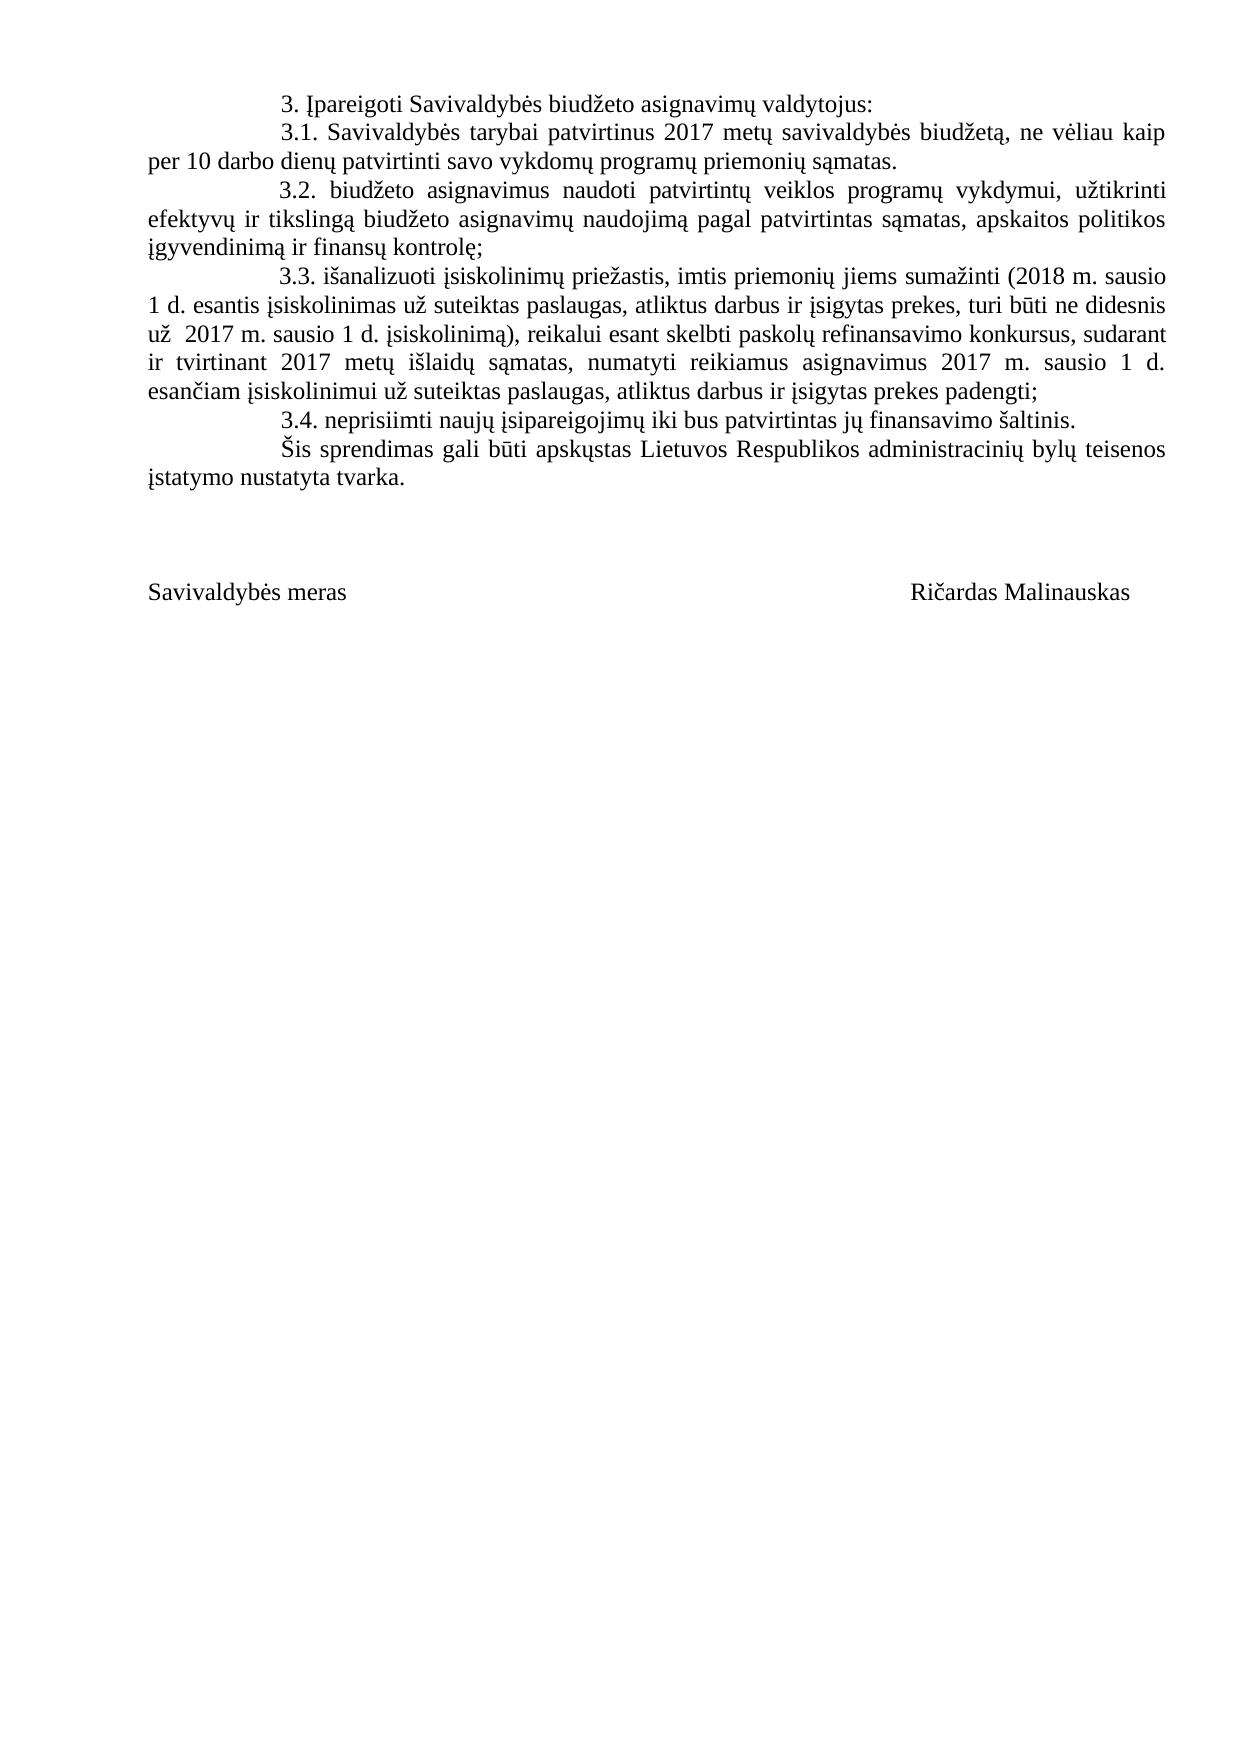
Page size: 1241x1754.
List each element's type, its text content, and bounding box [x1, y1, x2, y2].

text 3.1. Savivaldybės tarybai patvirtinus 2017 metų savivaldybės biudžetą, ne vėliau kaip per 10 darbo dienų patvirtinti savo vykdomų programų priemonių sąmatas. [148, 117, 1167, 175]
text Savivaldybės meras Ričardas Malinauskas [148, 577, 1167, 606]
text 3.2. biudžeto asignavimus naudoti patvirtintų veiklos programų vykdymui, užtikrinti efektyvų ir tikslingą biudžeto asignavimų naudojimą pagal patvirtintas sąmatas, apskaitos politikos įgyvendinimą ir finansų kontrolę; [148, 175, 1167, 261]
text 3.3. išanalizuoti įsiskolinimų priežastis, imtis priemonių jiems sumažinti (2018 m. sausio 1 d. esantis įsiskolinimas už suteiktas paslaugas, atliktus darbus ir įsigytas prekes, turi būti ne didesnis už 2017 m. sausio 1 d. įsiskolinimą), reikalui esant skelbti paskolų refinansavimo konkursus, sudarant ir tvirtinant 2017 metų išlaidų sąmatas, numatyti reikiamus asignavimus 2017 m. sausio 1 d. esančiam įsiskolinimui už suteiktas paslaugas, atliktus darbus ir įsigytas prekes padengti; [148, 261, 1167, 405]
text 3. Įpareigoti Savivaldybės biudžeto asignavimų valdytojus: [148, 89, 1167, 117]
text Šis sprendimas gali būti apskųstas Lietuvos Respublikos administracinių bylų teisenos įstatymo nustatyta tvarka. [148, 434, 1167, 491]
text 3.4. neprisiimti naujų įsipareigojimų iki bus patvirtintas jų finansavimo šaltinis. [148, 405, 1167, 434]
